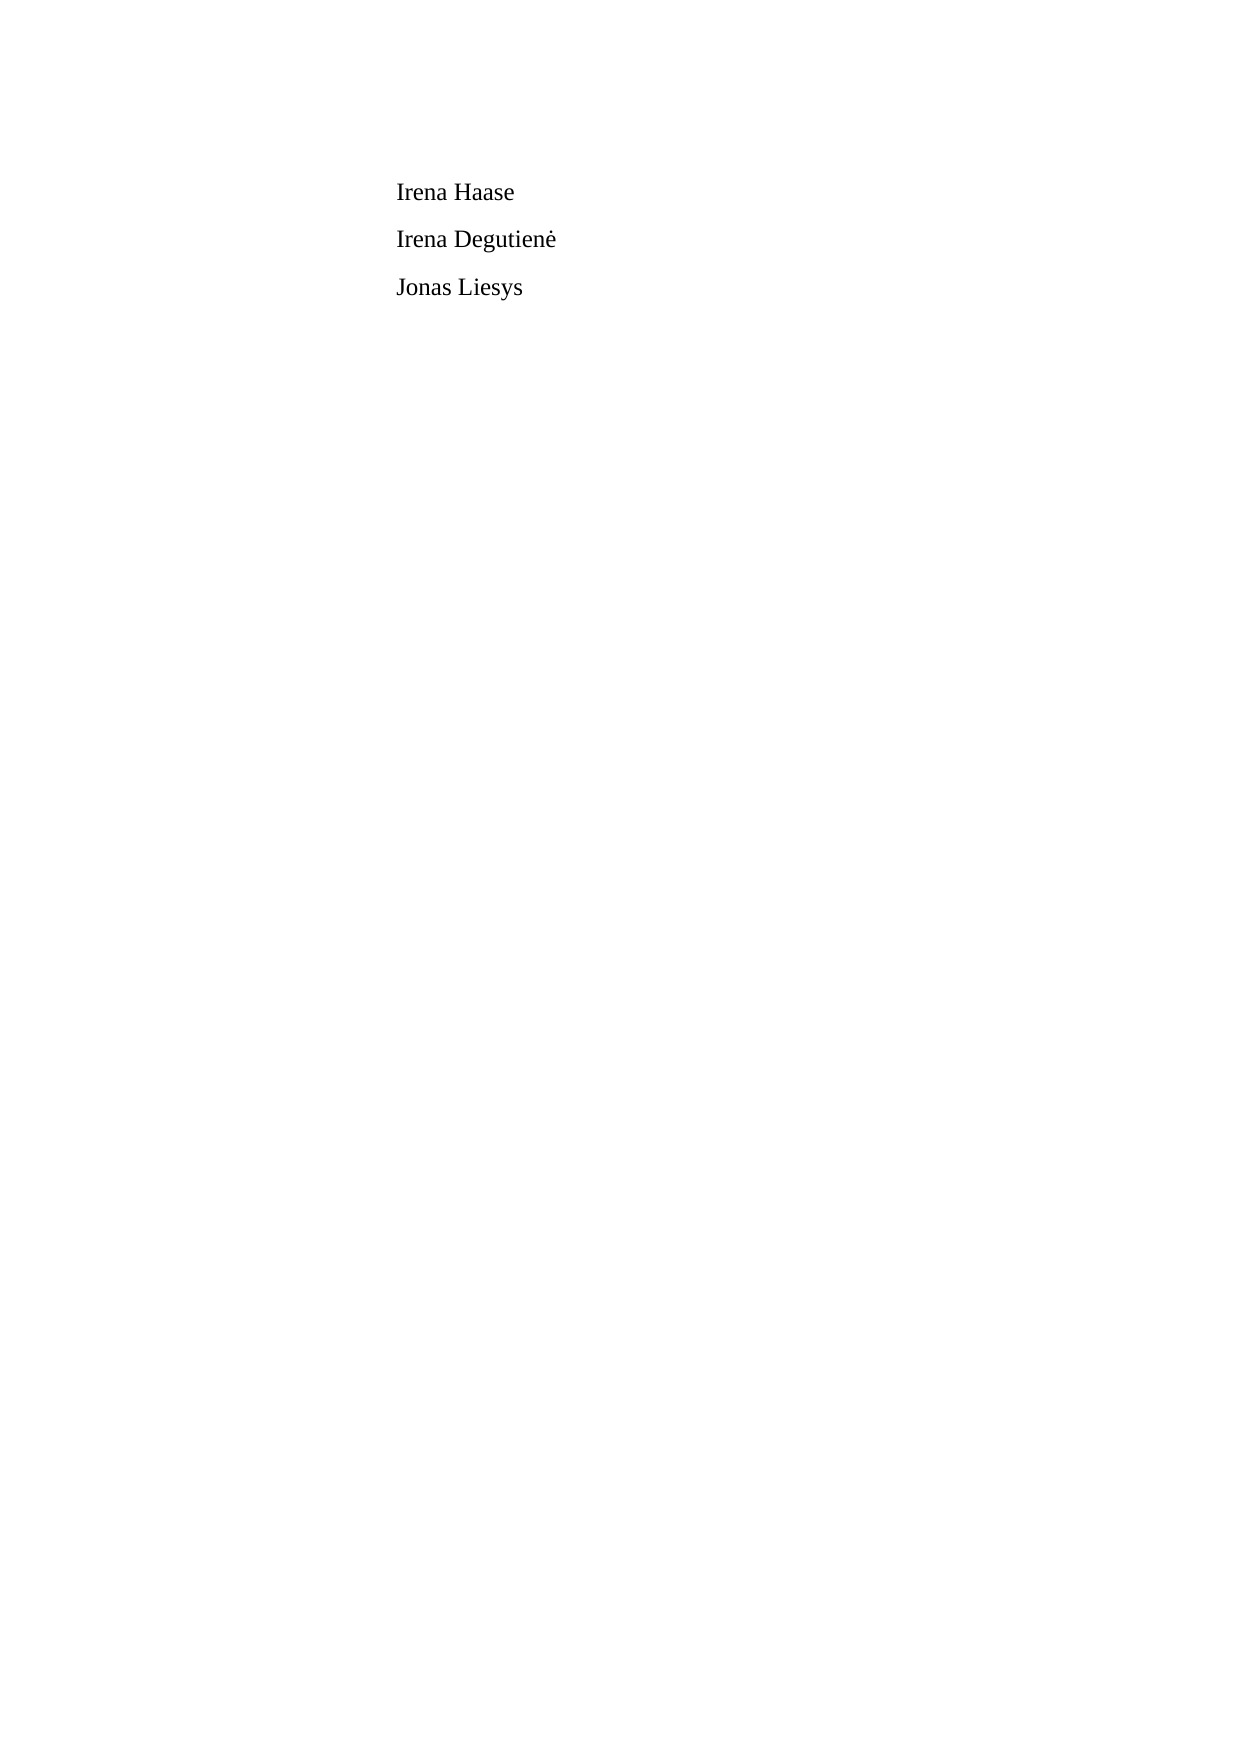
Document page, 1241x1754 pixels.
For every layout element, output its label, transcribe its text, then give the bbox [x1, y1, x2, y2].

text Irena Haase [177, 177, 1181, 206]
text Jonas Liesys [177, 272, 1181, 301]
text Irena Degutienė [177, 224, 1181, 253]
